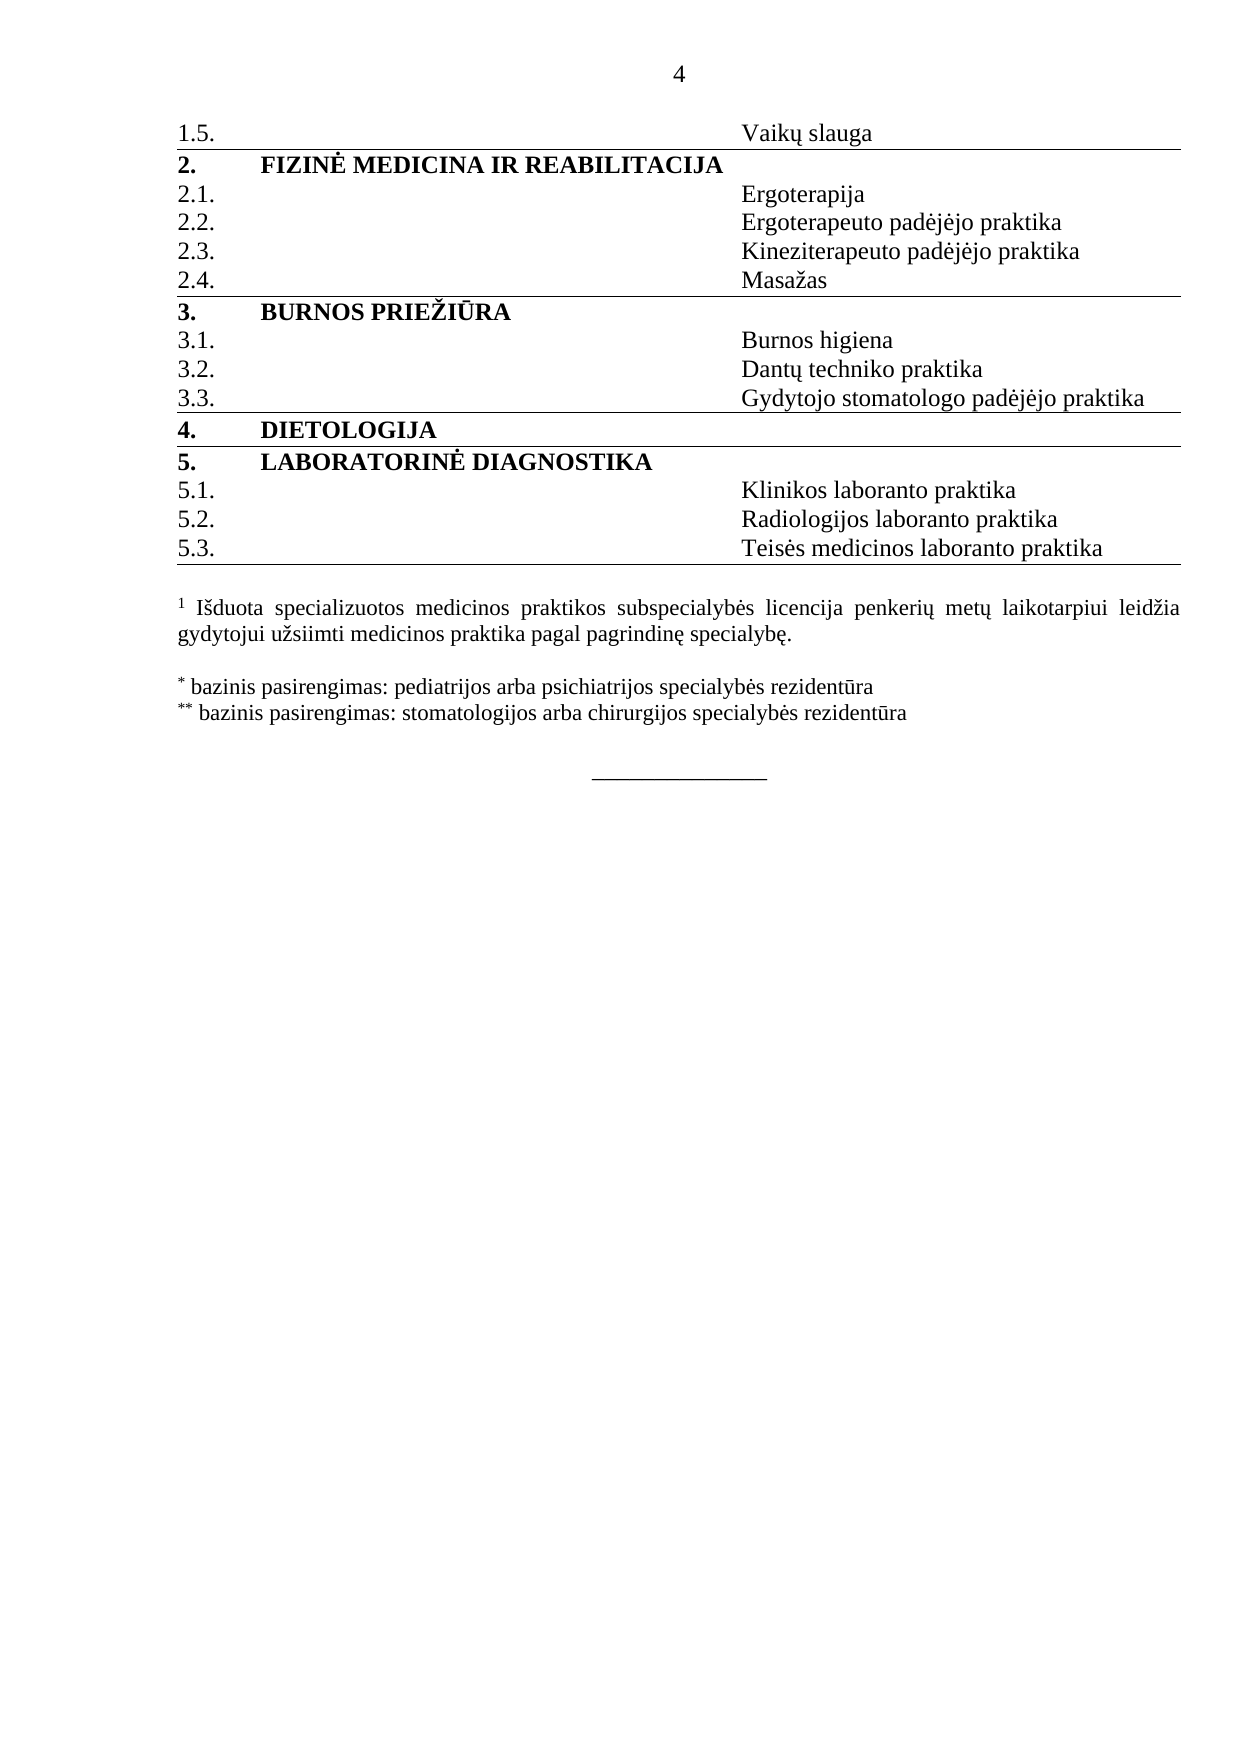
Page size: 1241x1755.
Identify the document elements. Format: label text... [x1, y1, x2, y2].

text ______________ [177, 754, 1181, 783]
text 1.5. Vaikų slauga [177, 118, 1181, 149]
text ** bazinis pasirengimas: stomatologijos arba chirurgijos specialybės rezidentūra [177, 699, 1181, 726]
text 2.4. Masažas [177, 265, 1181, 296]
text 5.2. Radiologijos laboranto praktika [177, 504, 1181, 533]
text 3.1. Burnos higiena [177, 326, 1181, 354]
text 4. DIETOLOGIJA [177, 413, 1181, 446]
text 3. BURNOS PRIEŽIŪRA [177, 297, 1181, 326]
text 3.3. Gydytojo stomatologo padėjėjo praktika [177, 383, 1181, 412]
text * bazinis pasirengimas: pediatrijos arba psichiatrijos specialybės rezidentūra [177, 673, 1181, 699]
text 1 Išduota specializuotos medicinos praktikos subspecialybės licencija penkerių metų laikotarpiui leidžia gydytojui užsiimti medicinos praktika pagal pagrindinę specialybę. [177, 594, 1181, 646]
text 2.2. Ergoterapeuto padėjėjo praktika [177, 207, 1181, 236]
text 3.2. Dantų techniko praktika [177, 354, 1181, 383]
text 5. LABORATORINĖ DIAGNOSTIKA [177, 447, 1181, 476]
text 2. FIZINĖ MEDICINA IR REABILITACIJA [177, 150, 1181, 179]
text 5.1. Klinikos laboranto praktika [177, 476, 1181, 504]
text 5.3. Teisės medicinos laboranto praktika [177, 533, 1181, 564]
text 2.1. Ergoterapija [177, 179, 1181, 207]
text 2.3. Kineziterapeuto padėjėjo praktika [177, 236, 1181, 265]
